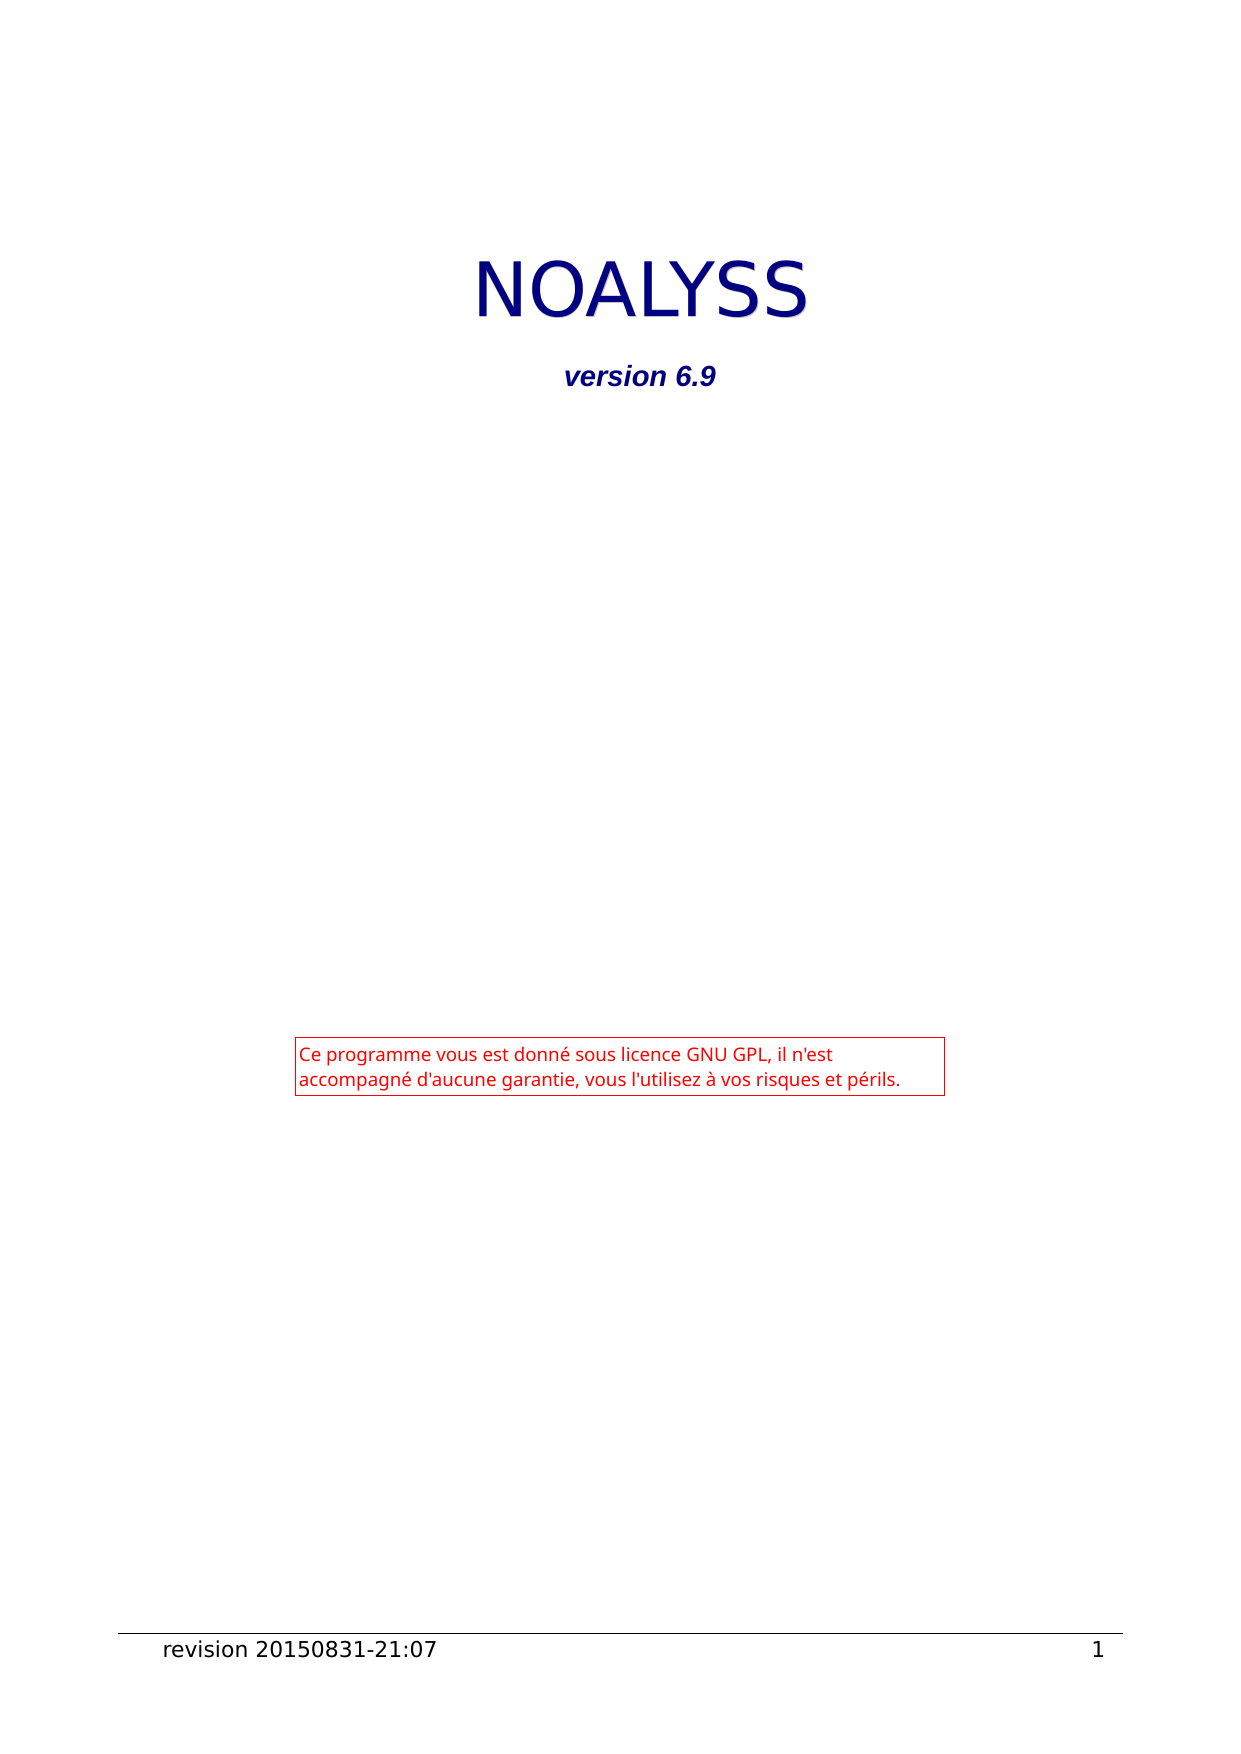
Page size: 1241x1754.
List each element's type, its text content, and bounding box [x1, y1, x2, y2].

title NOALYSS [159, 247, 1123, 334]
subtitle version 6.9 [159, 359, 1123, 393]
text Ce programme vous est donné sous licence GNU GPL, il n'est accompagné d'aucune garantie, vous l'utilisez à vos risques et périls. [296, 1038, 944, 1095]
